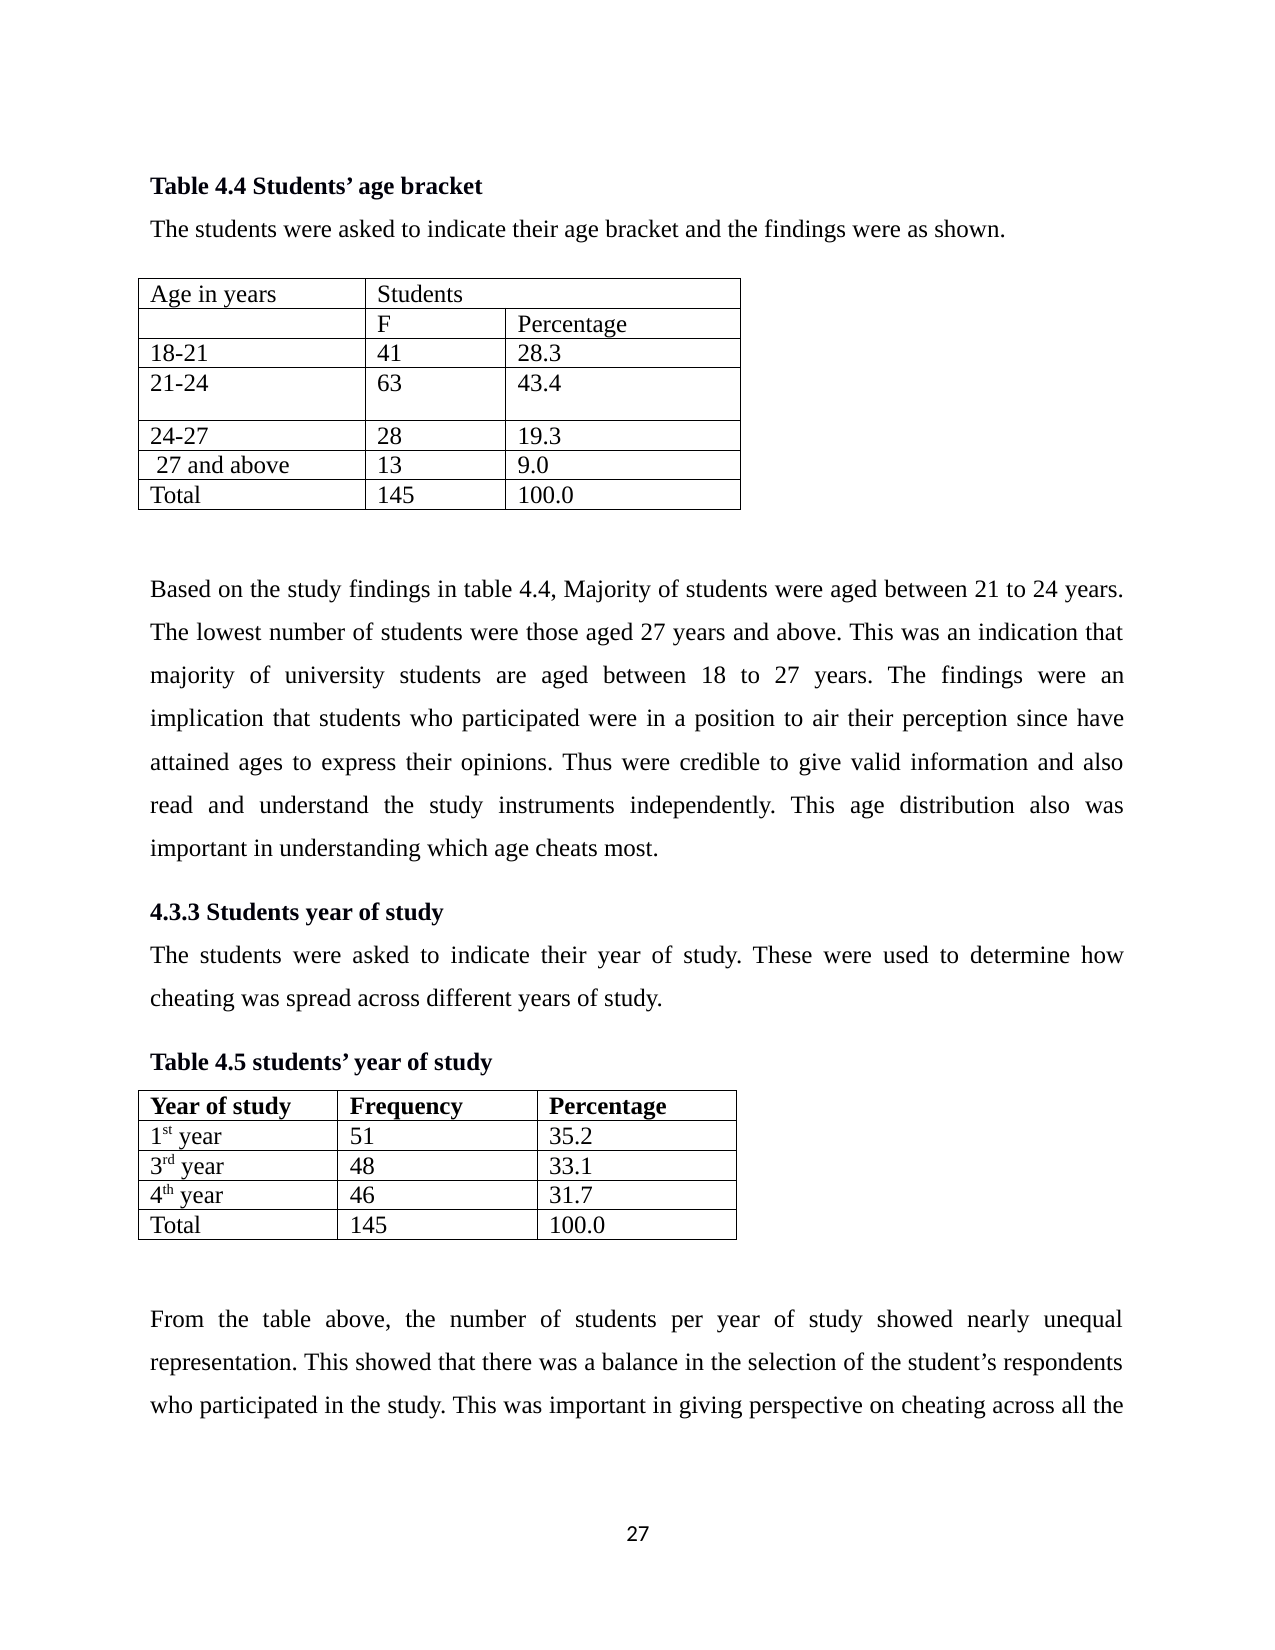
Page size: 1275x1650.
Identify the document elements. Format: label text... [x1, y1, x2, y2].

table_header Students [366, 279, 740, 308]
table_cell 4th year [139, 1181, 337, 1209]
text Based on the study findings in table 4.4, Majority of students were aged between 21 to 24 years. The lowest number of students were those aged 27 years and above. This was an indication that majority of university students are aged between 18 to 27 years. The findings were an implication that students who participated were in a position to air their perception since have attained ages to express their opinions. Thus were credible to give valid information and also read and understand the study instruments independently. This age distribution also was important in understanding which age cheats most. [150, 574, 1125, 862]
table_cell 21-24 [139, 368, 365, 420]
table_cell 35.2 [538, 1121, 736, 1150]
table_cell 18-21 [139, 339, 365, 367]
table_header Age in years [139, 279, 365, 308]
table_cell 43.4 [506, 368, 740, 420]
table_cell 24-27 [139, 421, 365, 449]
table_cell 145 [366, 480, 505, 509]
table_cell 9.0 [506, 451, 740, 479]
table_cell 41 [366, 339, 505, 367]
table_cell 27 and above [139, 451, 365, 479]
table_cell 46 [338, 1181, 537, 1209]
text The students were asked to indicate their age bracket and the findings were as shown. [150, 214, 1125, 243]
table_header Year of study [139, 1091, 337, 1120]
table_cell 51 [338, 1121, 537, 1150]
table_header Percentage [538, 1091, 736, 1120]
table_cell 33.1 [538, 1151, 736, 1179]
table_cell 28.3 [506, 339, 740, 367]
table_cell 28 [366, 421, 505, 449]
table_cell 1st year [139, 1121, 337, 1150]
subtitle Table 4.4 Students’ age bracket [150, 171, 1125, 199]
table_cell Total [139, 480, 365, 509]
table_cell 100.0 [506, 480, 740, 509]
table_cell 48 [338, 1151, 537, 1179]
table_cell [139, 309, 365, 337]
text From the table above, the number of students per year of study showed nearly unequal representation. This showed that there was a balance in the selection of the student’s respondents who participated in the study. This was important in giving perspective on cheating across all the [150, 1304, 1125, 1419]
text The students were asked to indicate their year of study. These were used to determine how cheating was spread across different years of study. [150, 940, 1125, 1012]
table_cell 145 [338, 1210, 537, 1239]
table_cell 63 [366, 368, 505, 420]
table_cell 3rd year [139, 1151, 337, 1179]
table_cell Total [139, 1210, 337, 1239]
table_cell 31.7 [538, 1181, 736, 1209]
table_cell Percentage [506, 309, 740, 337]
subtitle Table 4.5 students’ year of study [150, 1047, 1125, 1076]
table_cell 13 [366, 451, 505, 479]
subtitle 4.3.3 Students year of study [150, 897, 1125, 926]
table_cell 19.3 [506, 421, 740, 449]
table_header Frequency [338, 1091, 537, 1120]
table_cell F [366, 309, 505, 337]
table_cell 100.0 [538, 1210, 736, 1239]
